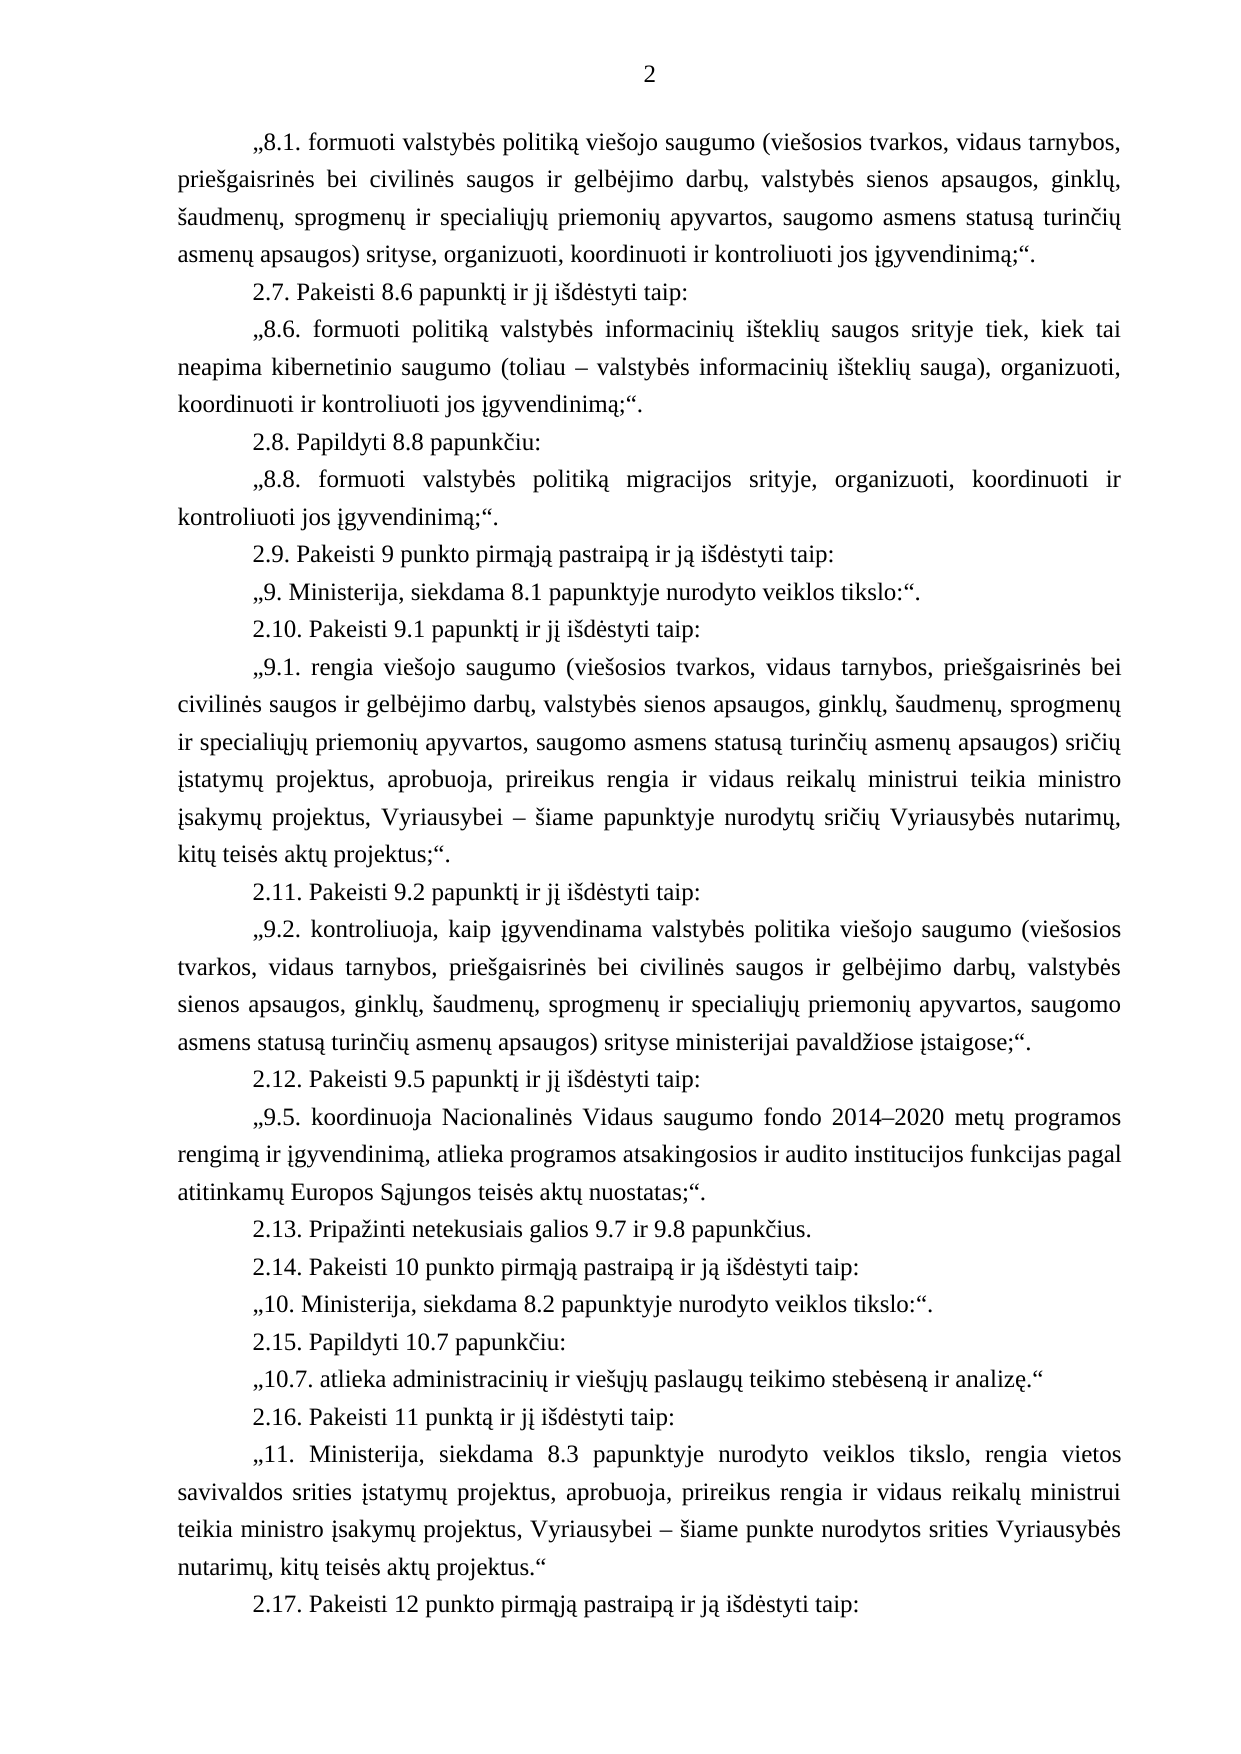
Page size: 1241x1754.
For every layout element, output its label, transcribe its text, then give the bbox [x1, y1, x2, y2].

text „8.8. formuoti valstybės politiką migracijos srityje, organizuoti, koordinuoti ir kontroliuoti jos įgyvendinimą;“. [177, 456, 1122, 531]
text 2.17. Pakeisti 12 punkto pirmąją pastraipą ir ją išdėstyti taip: [177, 1581, 1122, 1618]
text „8.1. formuoti valstybės politiką viešojo saugumo (viešosios tvarkos, vidaus tarnybos, priešgaisrinės bei civilinės saugos ir gelbėjimo darbų, valstybės sienos apsaugos, ginklų, šaudmenų, sprogmenų ir specialiųjų priemonių apyvartos, saugomo asmens statusą turinčių asmenų apsaugos) srityse, organizuoti, koordinuoti ir kontroliuoti jos įgyvendinimą;“. [177, 118, 1122, 268]
text „9. Ministerija, siekdama 8.1 papunktyje nurodyto veiklos tikslo:“. [177, 568, 1122, 606]
text 2.15. Papildyti 10.7 papunkčiu: [177, 1318, 1122, 1356]
text 2.13. Pripažinti netekusiais galios 9.7 ir 9.8 papunkčius. [177, 1206, 1122, 1243]
text „10. Ministerija, siekdama 8.2 papunktyje nurodyto veiklos tikslo:“. [177, 1281, 1122, 1318]
text „10.7. atlieka administracinių ir viešųjų paslaugų teikimo stebėseną ir analizę.“ [177, 1356, 1122, 1393]
text 2.9. Pakeisti 9 punkto pirmąją pastraipą ir ją išdėstyti taip: [177, 531, 1122, 568]
text 2.10. Pakeisti 9.1 papunktį ir jį išdėstyti taip: [177, 606, 1122, 643]
text „11. Ministerija, siekdama 8.3 papunktyje nurodyto veiklos tikslo, rengia vietos savivaldos srities įstatymų projektus, aprobuoja, prireikus rengia ir vidaus reikalų ministrui teikia ministro įsakymų projektus, Vyriausybei – šiame punkte nurodytos srities Vyriausybės nutarimų, kitų teisės aktų projektus.“ [177, 1431, 1122, 1581]
text 2.14. Pakeisti 10 punkto pirmąją pastraipą ir ją išdėstyti taip: [177, 1243, 1122, 1281]
text „9.5. koordinuoja Nacionalinės Vidaus saugumo fondo 2014–2020 metų programos rengimą ir įgyvendinimą, atlieka programos atsakingosios ir audito institucijos funkcijas pagal atitinkamų Europos Sąjungos teisės aktų nuostatas;“. [177, 1093, 1122, 1206]
text 2.11. Pakeisti 9.2 papunktį ir jį išdėstyti taip: [177, 868, 1122, 906]
text 2.7. Pakeisti 8.6 papunktį ir jį išdėstyti taip: [177, 268, 1122, 306]
text 2.16. Pakeisti 11 punktą ir jį išdėstyti taip: [177, 1393, 1122, 1431]
text „9.2. kontroliuoja, kaip įgyvendinama valstybės politika viešojo saugumo (viešosios tvarkos, vidaus tarnybos, priešgaisrinės bei civilinės saugos ir gelbėjimo darbų, valstybės sienos apsaugos, ginklų, šaudmenų, sprogmenų ir specialiųjų priemonių apyvartos, saugomo asmens statusą turinčių asmenų apsaugos) srityse ministerijai pavaldžiose įstaigose;“. [177, 906, 1122, 1056]
text 2.8. Papildyti 8.8 papunkčiu: [177, 418, 1122, 456]
text 2.12. Pakeisti 9.5 papunktį ir jį išdėstyti taip: [177, 1056, 1122, 1093]
text „9.1. rengia viešojo saugumo (viešosios tvarkos, vidaus tarnybos, priešgaisrinės bei civilinės saugos ir gelbėjimo darbų, valstybės sienos apsaugos, ginklų, šaudmenų, sprogmenų ir specialiųjų priemonių apyvartos, saugomo asmens statusą turinčių asmenų apsaugos) sričių įstatymų projektus, aprobuoja, prireikus rengia ir vidaus reikalų ministrui teikia ministro įsakymų projektus, Vyriausybei – šiame papunktyje nurodytų sričių Vyriausybės nutarimų, kitų teisės aktų projektus;“. [177, 643, 1122, 868]
text „8.6. formuoti politiką valstybės informacinių išteklių saugos srityje tiek, kiek tai neapima kibernetinio saugumo (toliau – valstybės informacinių išteklių sauga), organizuoti, koordinuoti ir kontroliuoti jos įgyvendinimą;“. [177, 306, 1122, 418]
